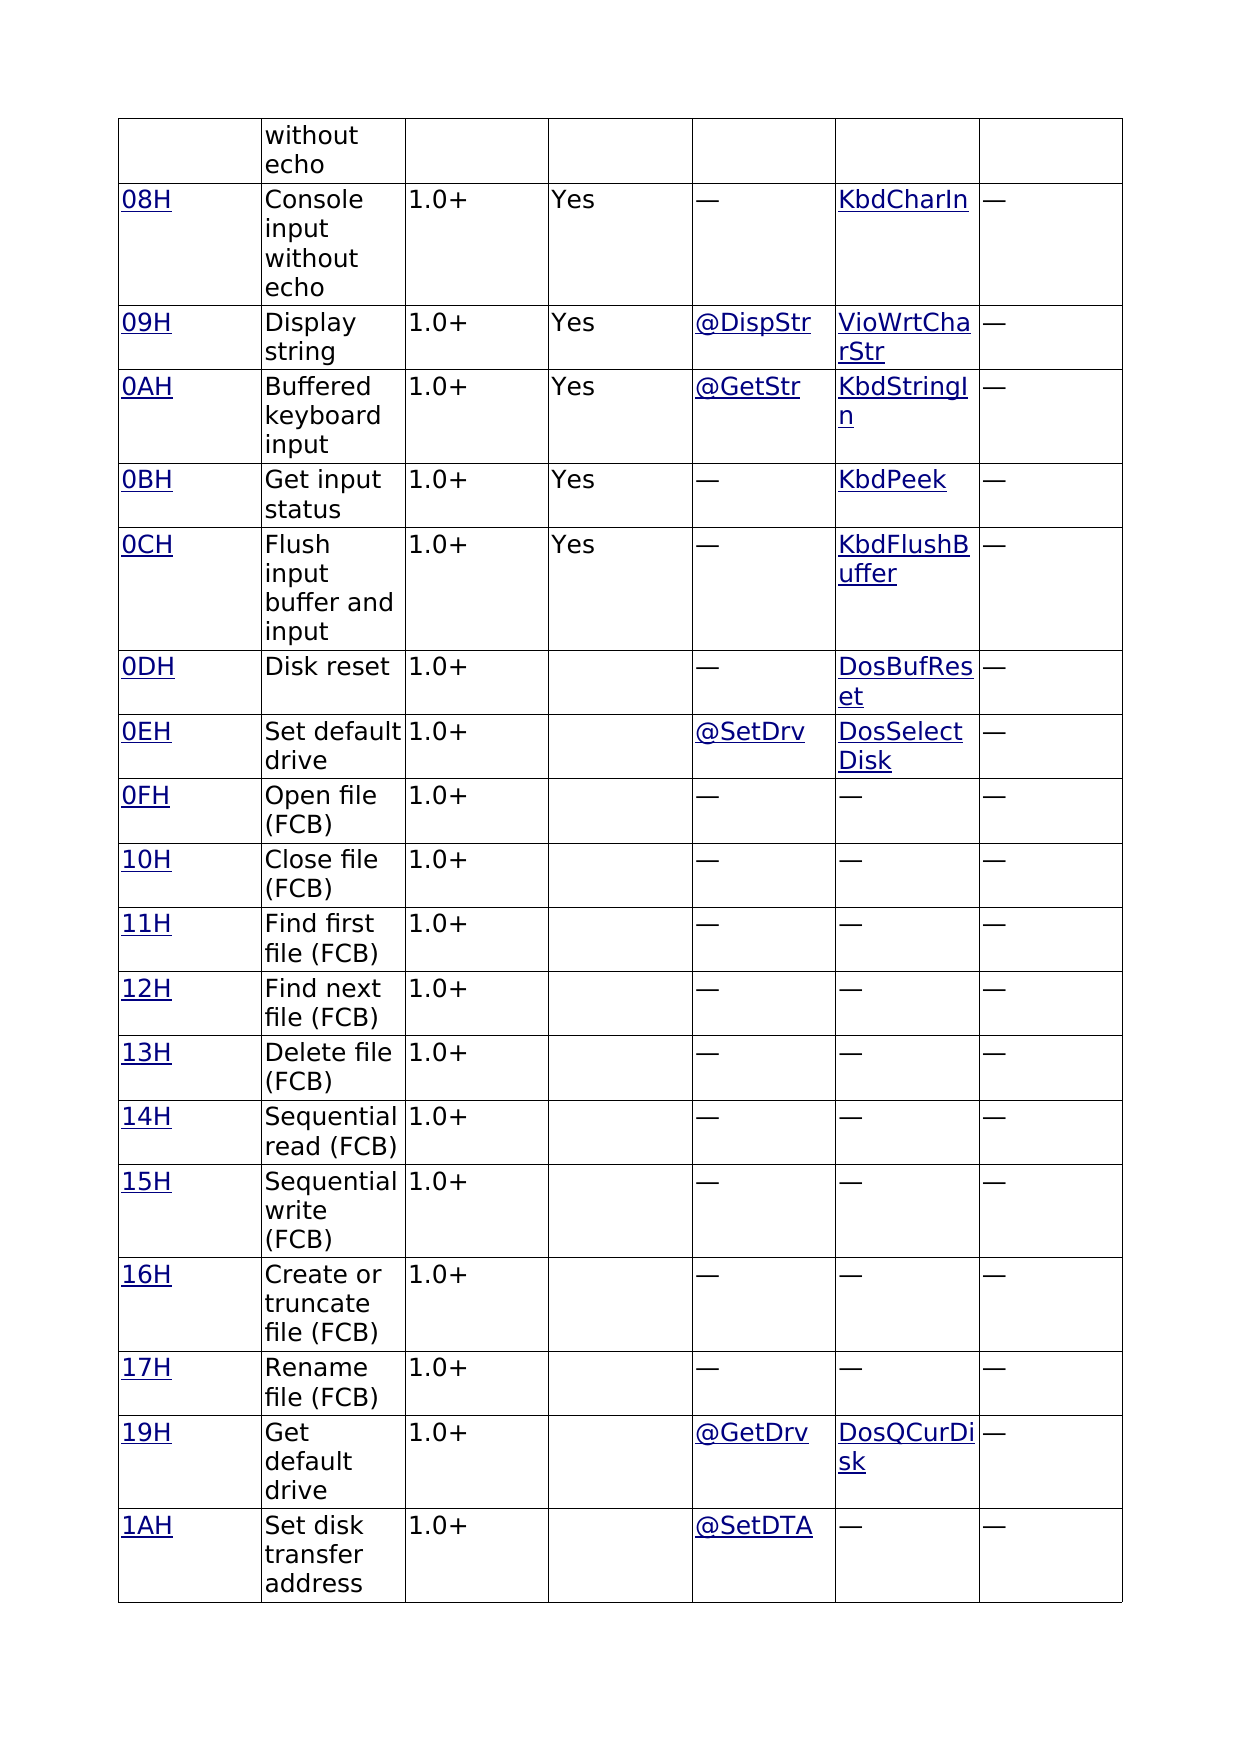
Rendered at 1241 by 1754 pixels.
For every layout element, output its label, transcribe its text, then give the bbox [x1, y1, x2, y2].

table_cell DosQCurDisk [836, 1416, 979, 1508]
table_cell DosSelectDisk [836, 715, 979, 778]
table_cell — [693, 844, 835, 907]
table_cell 1.0+ [406, 1416, 548, 1508]
table_cell — [836, 844, 979, 907]
table_cell Create or truncate file (FCB) [262, 1258, 405, 1351]
table_cell 1AH [119, 1509, 261, 1602]
table_cell KbdPeek [836, 464, 979, 527]
table_cell — [980, 306, 1122, 369]
table_cell @SetDTA [693, 1509, 835, 1602]
table_cell @GetDrv [693, 1416, 835, 1508]
table_cell 12H [119, 972, 261, 1035]
table_cell 0AH [119, 370, 261, 463]
table_cell — [980, 908, 1122, 971]
table_cell 0BH [119, 464, 261, 527]
table_cell — [980, 370, 1122, 463]
table_cell Get input status [262, 464, 405, 527]
table_cell 1.0+ [406, 464, 548, 527]
table_cell — [836, 1509, 979, 1602]
table_cell — [693, 1352, 835, 1415]
table_cell 09H [119, 306, 261, 369]
table_cell Get default drive [262, 1416, 405, 1508]
table_cell Rename file (FCB) [262, 1352, 405, 1415]
table_cell 08H [119, 184, 261, 305]
table_cell — [836, 1101, 979, 1164]
table_cell — [693, 184, 835, 305]
table_cell [980, 119, 1122, 182]
table_cell — [693, 464, 835, 527]
table_cell — [836, 1036, 979, 1099]
table_cell — [980, 972, 1122, 1035]
table_cell @GetStr [693, 370, 835, 463]
table_cell — [980, 184, 1122, 305]
table_cell 1.0+ [406, 1509, 548, 1602]
table_cell — [980, 528, 1122, 649]
table_cell — [836, 779, 979, 842]
table_cell [549, 1509, 692, 1602]
table_cell Close file (FCB) [262, 844, 405, 907]
table_cell [549, 1036, 692, 1099]
table_cell [693, 119, 835, 182]
table_cell — [980, 1165, 1122, 1257]
table_cell — [693, 1101, 835, 1164]
table_cell Set disk transfer address [262, 1509, 405, 1602]
table_cell — [836, 972, 979, 1035]
table_cell Yes [549, 370, 692, 463]
table_cell DosBufReset [836, 651, 979, 714]
table_cell — [693, 1036, 835, 1099]
table_cell — [980, 1352, 1122, 1415]
table_cell [549, 908, 692, 971]
table_cell — [693, 528, 835, 649]
table_cell [549, 1352, 692, 1415]
table_cell Flush input buffer and input [262, 528, 405, 649]
table_cell [406, 119, 548, 182]
table_cell [549, 1101, 692, 1164]
table_cell Sequential write (FCB) [262, 1165, 405, 1257]
table_cell [549, 1416, 692, 1508]
table_cell 19H [119, 1416, 261, 1508]
table_cell Find first file (FCB) [262, 908, 405, 971]
table_cell KbdCharIn [836, 184, 979, 305]
table_cell VioWrtCharStr [836, 306, 979, 369]
table_cell — [980, 779, 1122, 842]
table_cell Sequential read (FCB) [262, 1101, 405, 1164]
table_cell 0CH [119, 528, 261, 649]
table_cell [549, 1258, 692, 1351]
table_cell — [693, 972, 835, 1035]
table_cell Open file (FCB) [262, 779, 405, 842]
table_cell [119, 119, 261, 182]
table_cell 0EH [119, 715, 261, 778]
table_cell 1.0+ [406, 844, 548, 907]
table_cell — [980, 715, 1122, 778]
table_cell — [836, 908, 979, 971]
table_cell 1.0+ [406, 184, 548, 305]
table_cell [549, 844, 692, 907]
table_cell — [980, 1036, 1122, 1099]
table_cell — [980, 1101, 1122, 1164]
table_cell 1.0+ [406, 370, 548, 463]
table_cell 1.0+ [406, 908, 548, 971]
table_cell Find next file (FCB) [262, 972, 405, 1035]
table_cell Disk reset [262, 651, 405, 714]
table_cell [549, 715, 692, 778]
table_cell — [980, 1416, 1122, 1508]
table_cell Yes [549, 464, 692, 527]
table_cell [549, 1165, 692, 1257]
table_cell — [980, 651, 1122, 714]
table_cell [549, 651, 692, 714]
table_cell — [693, 651, 835, 714]
table_cell 10H [119, 844, 261, 907]
table_cell — [836, 1352, 979, 1415]
table_cell Buffered keyboard input [262, 370, 405, 463]
table_cell 1.0+ [406, 972, 548, 1035]
table_cell [549, 779, 692, 842]
table_cell 16H [119, 1258, 261, 1351]
table_cell — [836, 1258, 979, 1351]
table_cell — [693, 908, 835, 971]
table_cell — [980, 464, 1122, 527]
table_cell 1.0+ [406, 1036, 548, 1099]
table_cell [549, 972, 692, 1035]
table_cell 1.0+ [406, 1165, 548, 1257]
table_cell 1.0+ [406, 651, 548, 714]
table_cell Yes [549, 184, 692, 305]
table_cell KbdStringIn [836, 370, 979, 463]
table_cell Display string [262, 306, 405, 369]
table_cell @DispStr [693, 306, 835, 369]
table_cell 14H [119, 1101, 261, 1164]
table_cell Yes [549, 306, 692, 369]
table_cell @SetDrv [693, 715, 835, 778]
table_cell 1.0+ [406, 528, 548, 649]
table_cell 1.0+ [406, 715, 548, 778]
table_cell [549, 119, 692, 182]
table_cell [836, 119, 979, 182]
table_cell 17H [119, 1352, 261, 1415]
table_cell — [980, 844, 1122, 907]
table_cell — [693, 1258, 835, 1351]
table_cell 11H [119, 908, 261, 971]
table_cell — [980, 1258, 1122, 1351]
table_cell — [693, 1165, 835, 1257]
table_cell 1.0+ [406, 779, 548, 842]
table_cell — [980, 1509, 1122, 1602]
table_cell Yes [549, 528, 692, 649]
table_cell Set default drive [262, 715, 405, 778]
table_cell 0DH [119, 651, 261, 714]
table_cell 1.0+ [406, 1352, 548, 1415]
table_cell Delete file (FCB) [262, 1036, 405, 1099]
table_cell 1.0+ [406, 1101, 548, 1164]
table_cell 1.0+ [406, 306, 548, 369]
table_cell — [693, 779, 835, 842]
table_cell 15H [119, 1165, 261, 1257]
table_cell 0FH [119, 779, 261, 842]
table_cell 1.0+ [406, 1258, 548, 1351]
table_cell KbdFlushBuffer [836, 528, 979, 649]
table_cell Console input without echo [262, 184, 405, 305]
table_cell — [836, 1165, 979, 1257]
table_cell without echo [262, 119, 405, 182]
table_cell 13H [119, 1036, 261, 1099]
